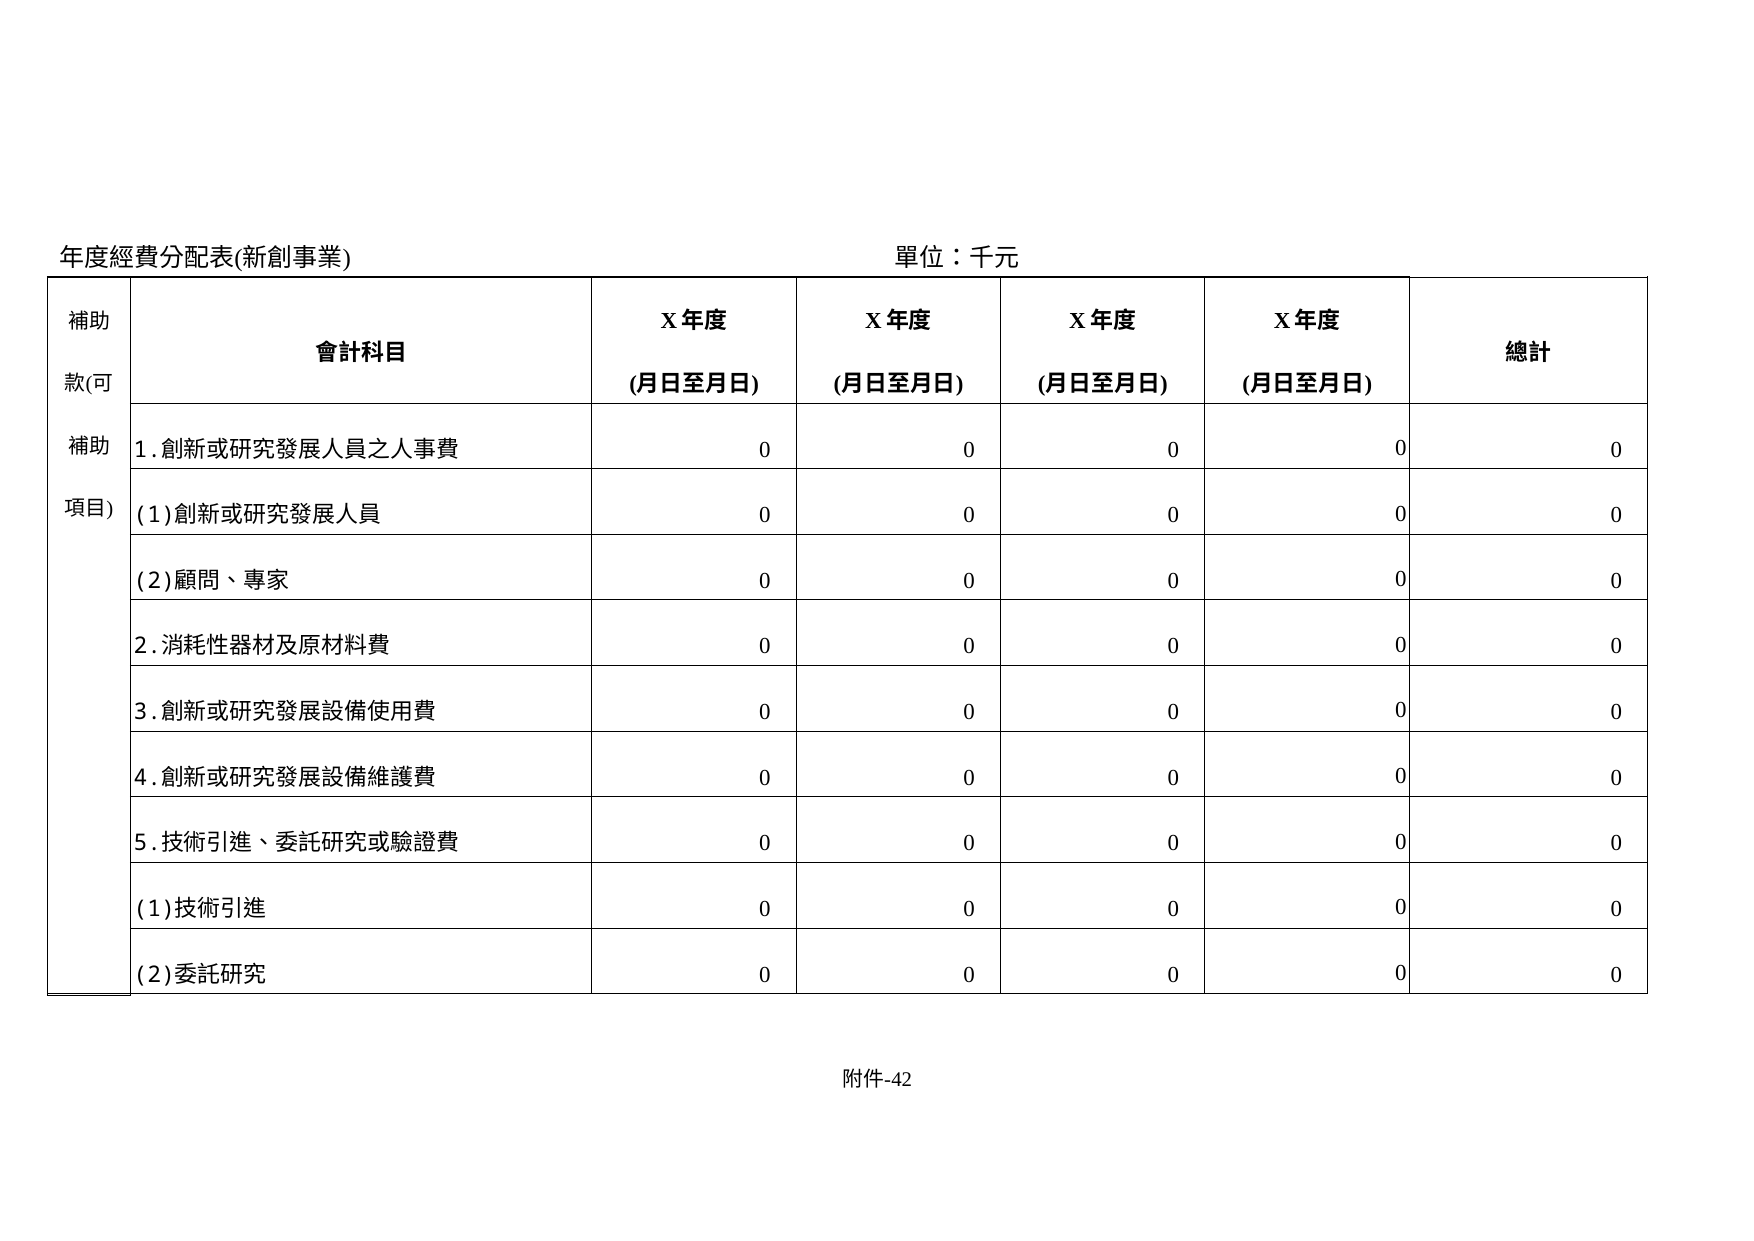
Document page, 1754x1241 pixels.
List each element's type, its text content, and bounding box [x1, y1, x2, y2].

table_cell 0 [592, 600, 796, 665]
table_cell 0 [592, 404, 796, 468]
table_cell 0 [797, 863, 1000, 927]
table_header 補助款(可補助項目) [48, 278, 130, 993]
table_cell 0 [1205, 666, 1409, 731]
table_header X年度 (月日至月日) [797, 278, 1000, 402]
table_cell (1)創新或研究發展人員 [131, 469, 591, 534]
table_cell 0 [1205, 732, 1409, 796]
table_cell 0 [1410, 404, 1647, 468]
table_cell 4.創新或研究發展設備維護費 [131, 732, 591, 796]
table_cell 0 [1410, 929, 1647, 993]
table_cell 0 [1205, 600, 1409, 665]
table_cell 0 [1001, 732, 1204, 796]
table_cell 0 [1001, 404, 1204, 468]
table_cell 0 [1410, 732, 1647, 796]
table_cell 2.消耗性器材及原材料費 [131, 600, 591, 665]
table_cell 0 [592, 863, 796, 927]
table_cell 0 [1001, 929, 1204, 993]
table_cell (2)顧問、專家 [131, 535, 591, 599]
table_cell 0 [592, 535, 796, 599]
table_header X年度 (月日至月日) [1205, 278, 1409, 402]
table_cell 0 [1205, 797, 1409, 862]
table_cell 0 [1205, 863, 1409, 927]
table_cell 0 [1410, 863, 1647, 927]
table_cell 0 [1001, 797, 1204, 862]
table_cell 0 [1410, 469, 1647, 534]
table_cell 0 [592, 666, 796, 731]
table_cell 0 [797, 666, 1000, 731]
table_cell 0 [1001, 535, 1204, 599]
table_cell 1.創新或研究發展人員之人事費 [131, 404, 591, 468]
table_cell 0 [1410, 797, 1647, 862]
table_cell 0 [1205, 929, 1409, 993]
table_cell 0 [1205, 404, 1409, 468]
table_cell 0 [1410, 666, 1647, 731]
text 年度經費分配表(新創事業) 單位：千元 [59, 214, 1636, 276]
table_cell (1)技術引進 [131, 863, 591, 927]
table_cell 0 [592, 797, 796, 862]
table_cell 0 [797, 797, 1000, 862]
table_cell 0 [592, 469, 796, 534]
table_cell 0 [1001, 469, 1204, 534]
table_header X年度 (月日至月日) [592, 278, 796, 402]
table_cell 0 [1205, 469, 1409, 534]
table_cell 0 [1001, 863, 1204, 927]
table_cell 0 [797, 600, 1000, 665]
table_cell 0 [1205, 535, 1409, 599]
table_cell 0 [797, 404, 1000, 468]
table_cell (2)委託研究 [131, 929, 591, 993]
table_cell 0 [1001, 600, 1204, 665]
table_cell 0 [797, 535, 1000, 599]
table_cell 0 [592, 929, 796, 993]
table_cell 5.技術引進、委託研究或驗證費 [131, 797, 591, 862]
table_cell 0 [797, 469, 1000, 534]
table_cell 0 [797, 732, 1000, 796]
table_cell 0 [1410, 535, 1647, 599]
table_header 總計 [1410, 278, 1647, 402]
table_cell 3.創新或研究發展設備使用費 [131, 666, 591, 731]
table_cell 0 [797, 929, 1000, 993]
table_cell 0 [592, 732, 796, 796]
table_cell 0 [1001, 666, 1204, 731]
table_cell 0 [1410, 600, 1647, 665]
table_header 會計科目 [131, 278, 591, 402]
table_header X年度 (月日至月日) [1001, 278, 1204, 402]
